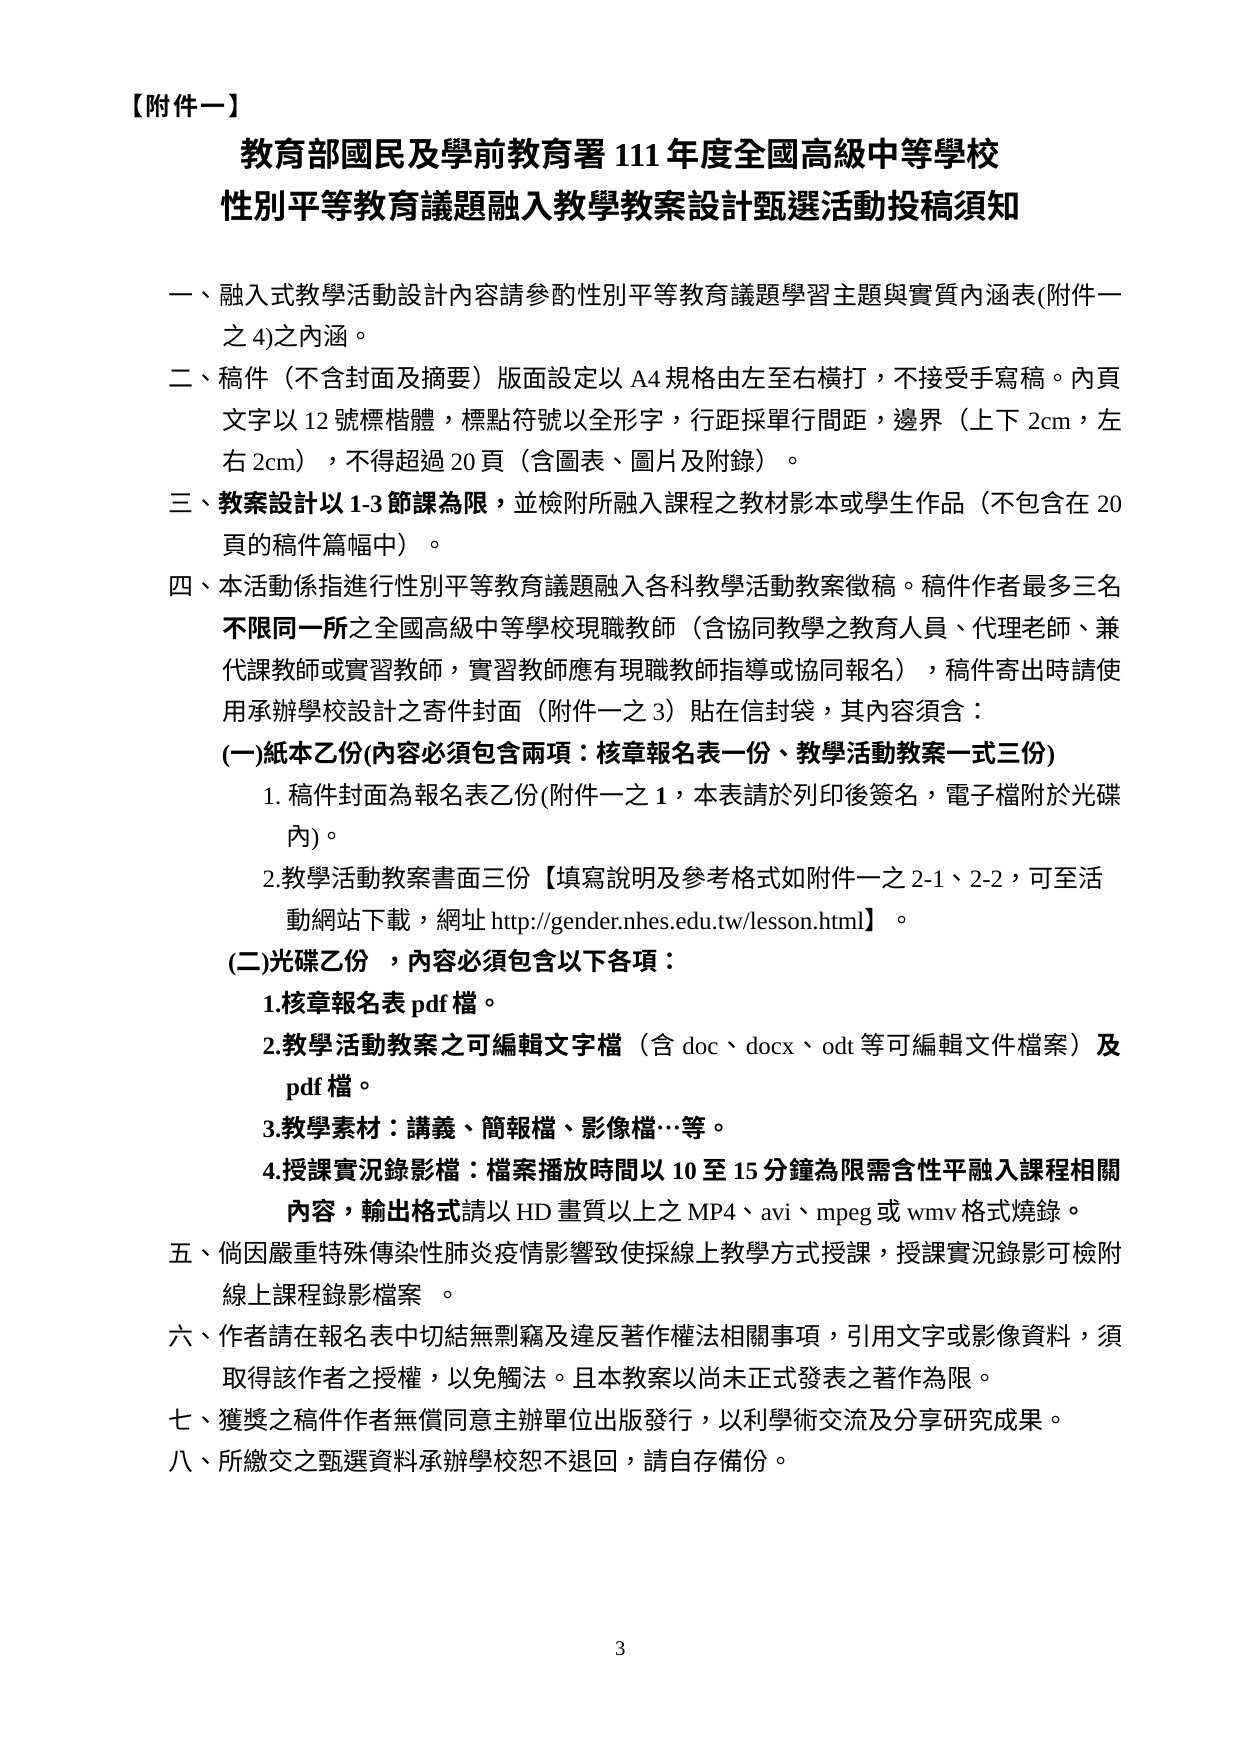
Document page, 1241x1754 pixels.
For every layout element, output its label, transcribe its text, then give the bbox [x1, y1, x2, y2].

text 八、所繳交之甄選資料承辦學校恕不退回，請自存備份。 [168, 1437, 1122, 1479]
text 四、本活動係指進行性別平等教育議題融入各科教學活動教案徵稿。稿件作者最多三名不限同一所之全國高級中等學校現職教師（含協同教學之教育人員、代理老師、兼代課教師或實習教師，實習教師應有現職教師指導或協同報名），稿件寄出時請使用承辦學校設計之寄件封面（附件一之3）貼在信封袋，其內容須含： [168, 562, 1122, 729]
text 性別平等教育議題融入教學教案設計甄選活動投稿須知 [118, 177, 1122, 229]
text 4.授課實況錄影檔：檔案播放時間以10至15分鐘為限需含性平融入課程相關內容，輸出格式請以HD畫質以上之MP4、avi、mpeg或wmv格式燒錄。 [262, 1146, 1122, 1229]
text 1.核章報名表pdf檔。 [262, 979, 1122, 1021]
text 3.教學素材：講義、簡報檔、影像檔…等。 [262, 1104, 1122, 1146]
text 1. 稿件封面為報名表乙份(附件一之1，本表請於列印後簽名，電子檔附於光碟內)。 [262, 771, 1122, 854]
text 三、教案設計以1-3節課為限，並檢附所融入課程之教材影本或學生作品（不包含在20頁的稿件篇幅中）。 [168, 479, 1122, 562]
text 五、倘因嚴重特殊傳染性肺炎疫情影響致使採線上教學方式授課，授課實況錄影可檢附線上課程錄影檔案 。 [168, 1229, 1122, 1312]
text (一)紙本乙份(內容必須包含兩項：核章報名表一份、教學活動教案一式三份) [222, 729, 1122, 771]
text 七、獲獎之稿件作者無償同意主辦單位出版發行，以利學術交流及分享研究成果。 [168, 1396, 1122, 1437]
text 2.教學活動教案書面三份【填寫說明及參考格式如附件一之2-1、2-2，可至活動網站下載，網址http://gender.nhes.edu.tw/lesson.html】。 [262, 854, 1122, 937]
text 二、稿件（不含封面及摘要）版面設定以A4規格由左至右橫打，不接受手寫稿。內頁文字以12號標楷體，標點符號以全形字，行距採單行間距，邊界（上下2cm，左右2cm），不得超過20頁（含圖表、圖片及附錄）。 [168, 354, 1122, 479]
text 一、融入式教學活動設計內容請參酌性別平等教育議題學習主題與實質內涵表(附件一之4)之內涵。 [168, 271, 1122, 354]
text 【附件一】 [118, 75, 1122, 125]
text 教育部國民及學前教育署111年度全國高級中等學校 [118, 125, 1122, 177]
text (二)光碟乙份 ，內容必須包含以下各項： [222, 937, 1122, 979]
text 2.教學活動教案之可編輯文字檔（含doc、docx、odt等可編輯文件檔案）及pdf檔。 [262, 1021, 1122, 1104]
text 六、作者請在報名表中切結無剽竊及違反著作權法相關事項，引用文字或影像資料，須取得該作者之授權，以免觸法。且本教案以尚未正式發表之著作為限。 [168, 1312, 1122, 1396]
